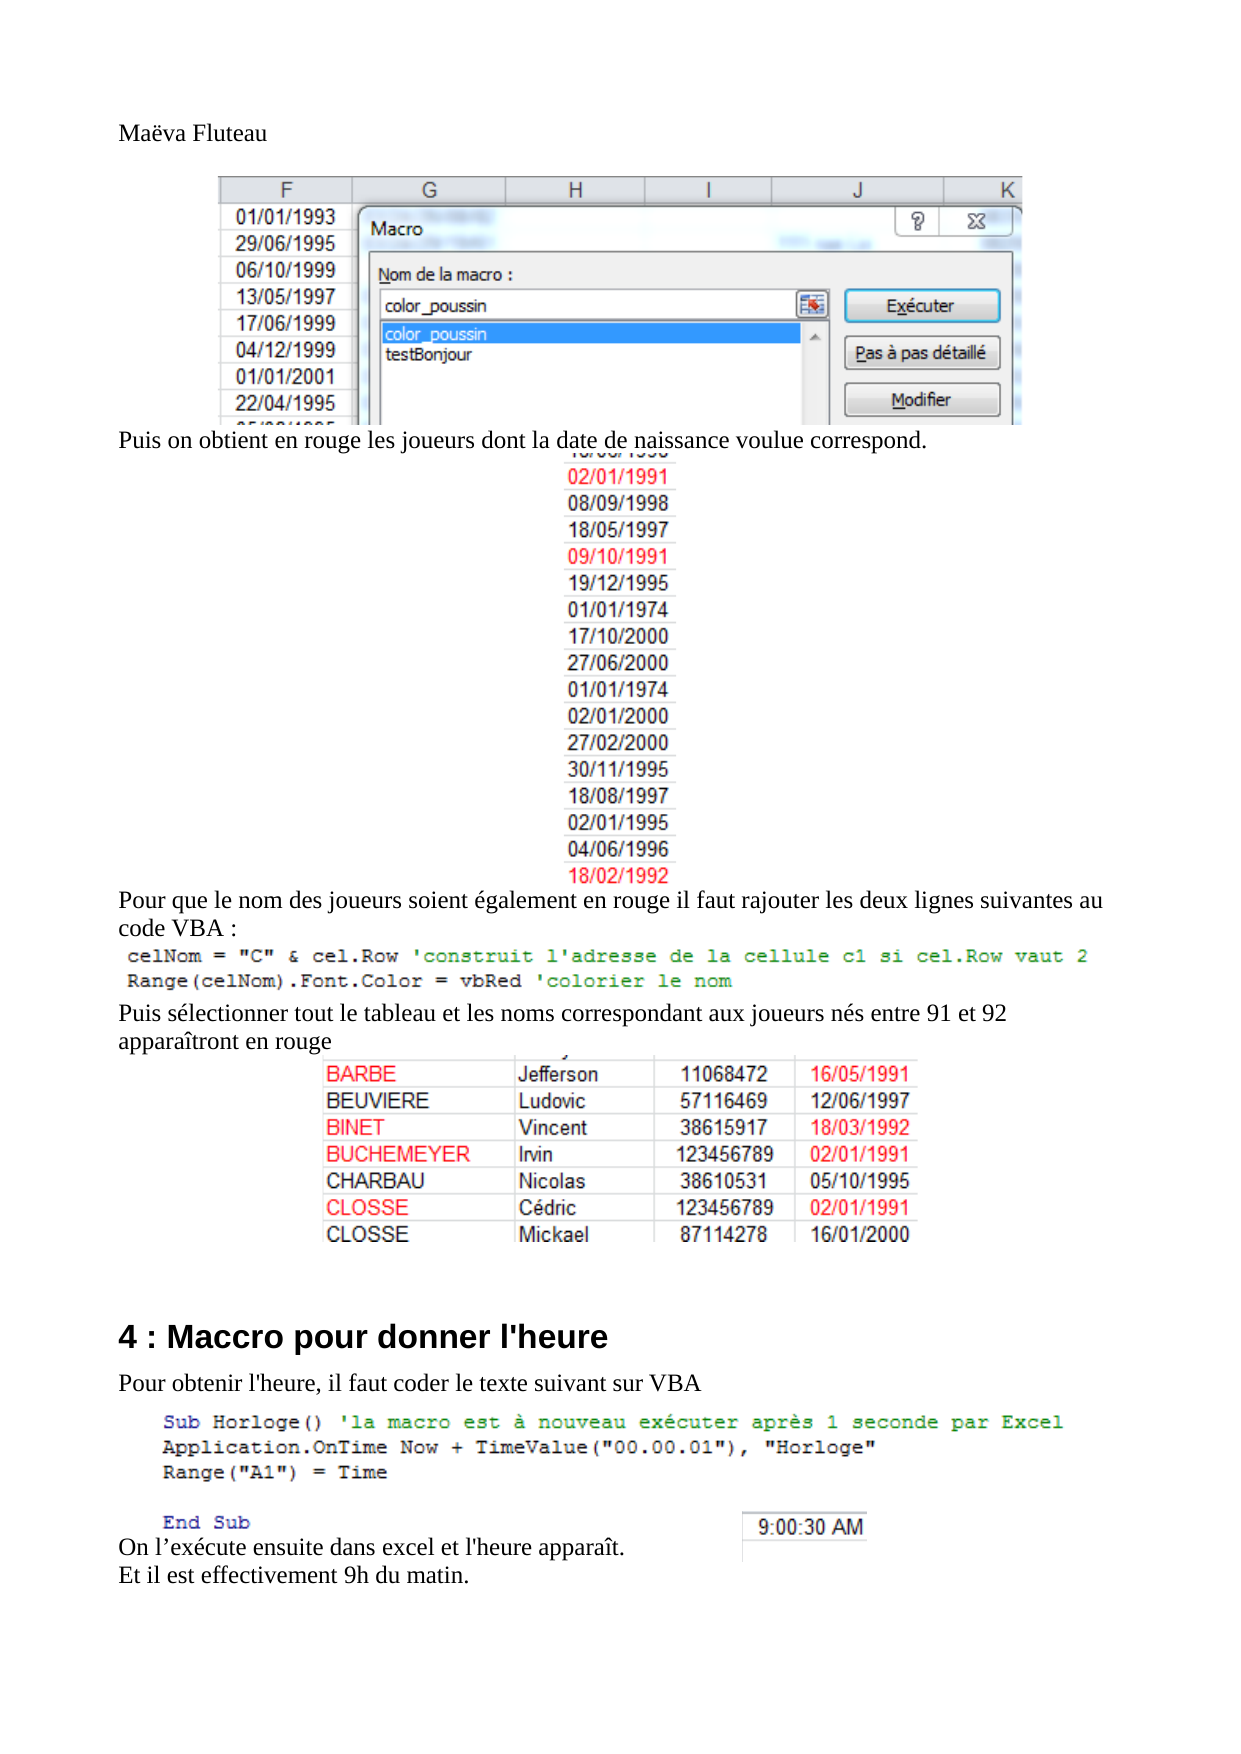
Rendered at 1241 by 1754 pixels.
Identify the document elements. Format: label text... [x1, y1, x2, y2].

text Pour que le nom des joueurs soient également en rouge il faut rajouter les deux lignes suivantes au code VBA : [118, 453, 1122, 942]
text Pour obtenir l'heure, il faut coder le texte suivant sur VBA [118, 1368, 1122, 1397]
picture [217, 176, 1023, 425]
text Puis on obtient en rouge les joueurs dont la date de naissance voulue correspond. [118, 176, 1122, 453]
picture [118, 942, 1123, 998]
picture [563, 453, 677, 885]
picture [322, 1055, 918, 1242]
subtitle 4 : Maccro pour donner l'heure [118, 1317, 1122, 1356]
text Puis sélectionner tout le tableau et les noms correspondant aux joueurs nés entre 91 et 92 apparaîtront en rouge [118, 998, 1122, 1055]
text On l’exécute ensuite dans excel et l'heure apparaît. Et il est effectivement 9h du matin. [118, 1397, 1122, 1589]
picture [152, 1397, 1088, 1562]
